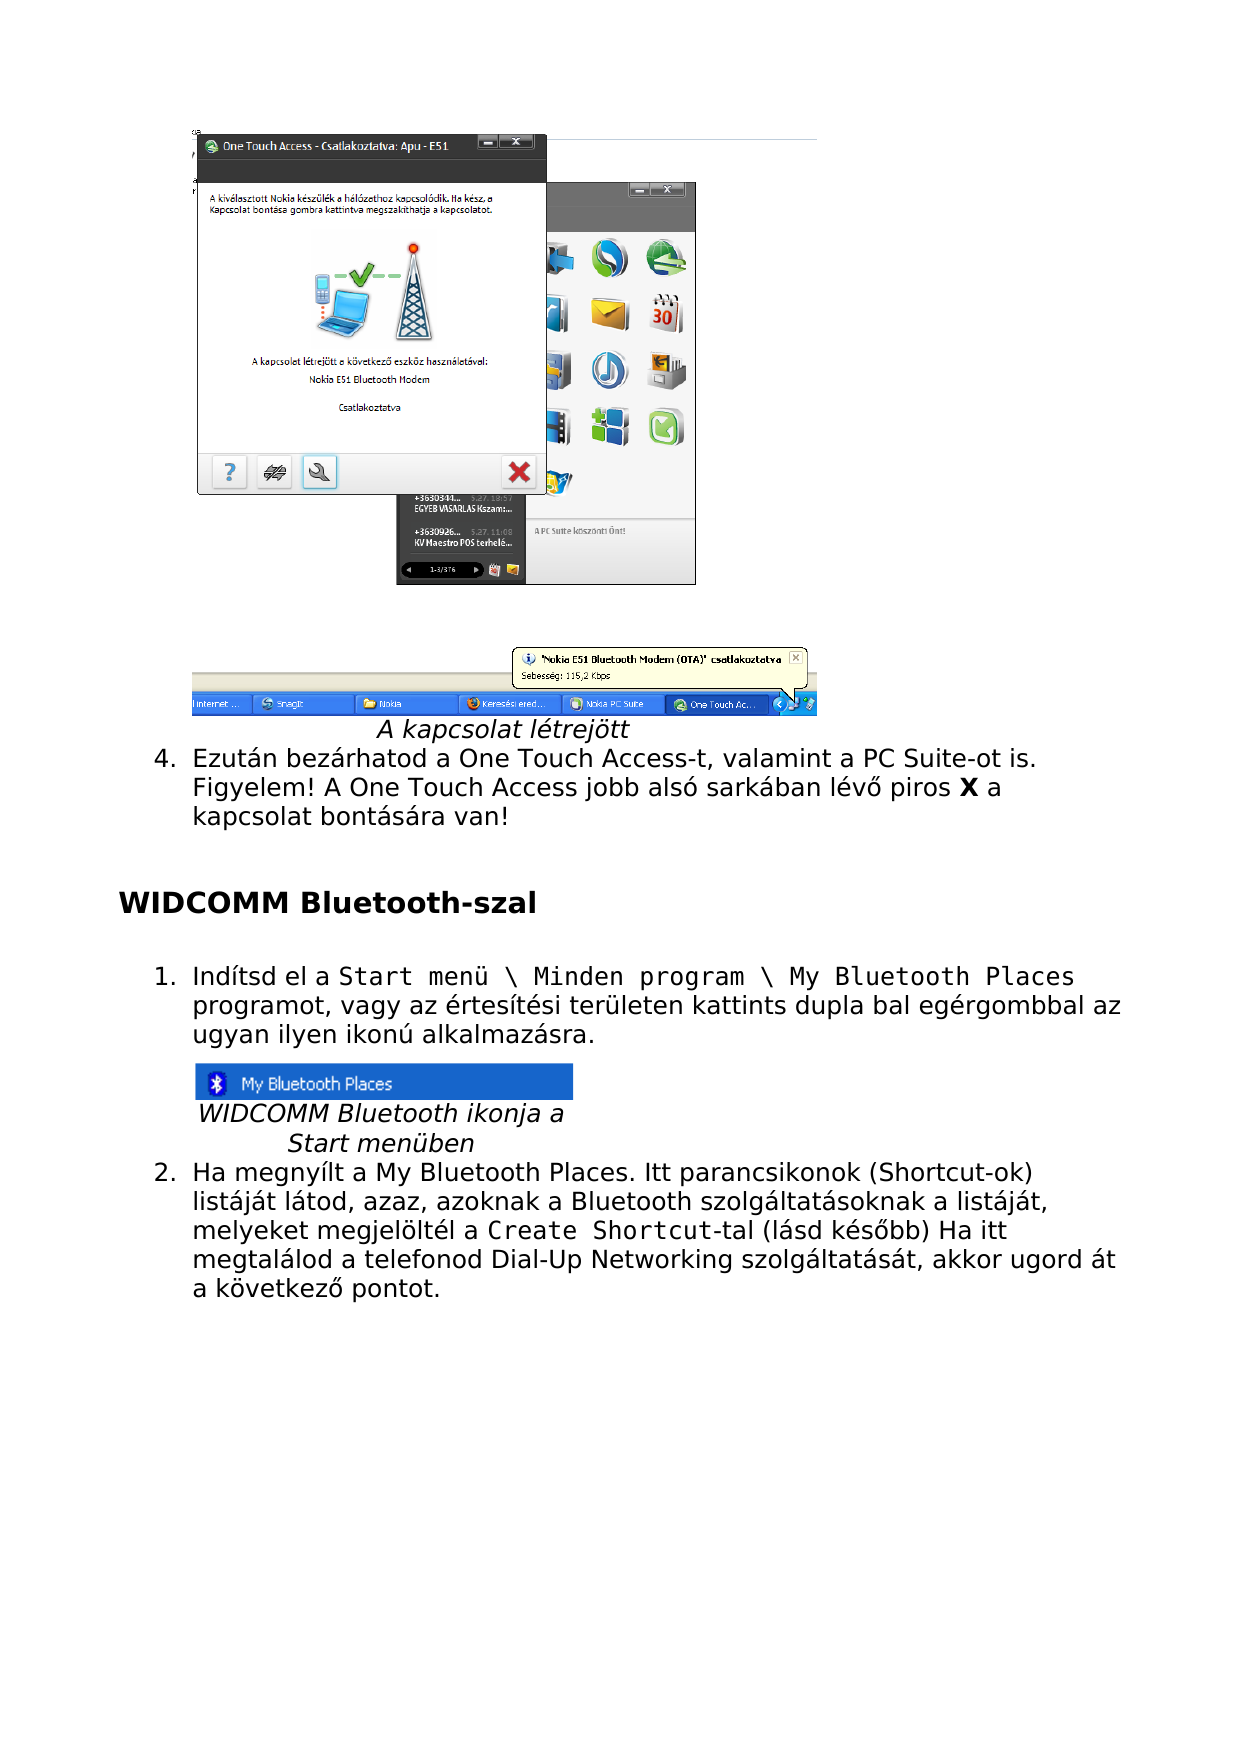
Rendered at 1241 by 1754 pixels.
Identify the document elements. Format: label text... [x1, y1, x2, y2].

picture [192, 130, 817, 716]
list A kapcsolat létrejött [192, 716, 817, 744]
subtitle WIDCOMM Bluetooth-szal [118, 886, 1122, 920]
list Ha megnyílt a My Bluetooth Places. Itt parancsikonok (Shortcut-ok) listáját látod, azaz, azoknak a Bluetooth szolgáltatásoknak a listáját, melyeket megjelöltél a Create Shortcut-tal (lásd később) Ha itt megtalálod a telefonod Dial-Up Networking szolgáltatását, akkor ugord át a következő pontot. [177, 1158, 1122, 1304]
list Ezután bezárhatod a One Touch Access-t, valamint a PC Suite-ot is. Figyelem! A One Touch Access jobb alsó sarkában lévő piros X a kapcsolat bontására van! [177, 744, 1122, 832]
list WIDCOMM Bluetooth ikonja a Start menüben [192, 1100, 573, 1158]
list [177, 118, 1122, 744]
list Indítsd el a Start menü \ Minden program \ My Bluetooth Places programot, vagy az értesítési területen kattints dupla bal egérgombbal az ugyan ilyen ikonú alkalmazásra. [177, 962, 1122, 1158]
picture [192, 1062, 574, 1100]
